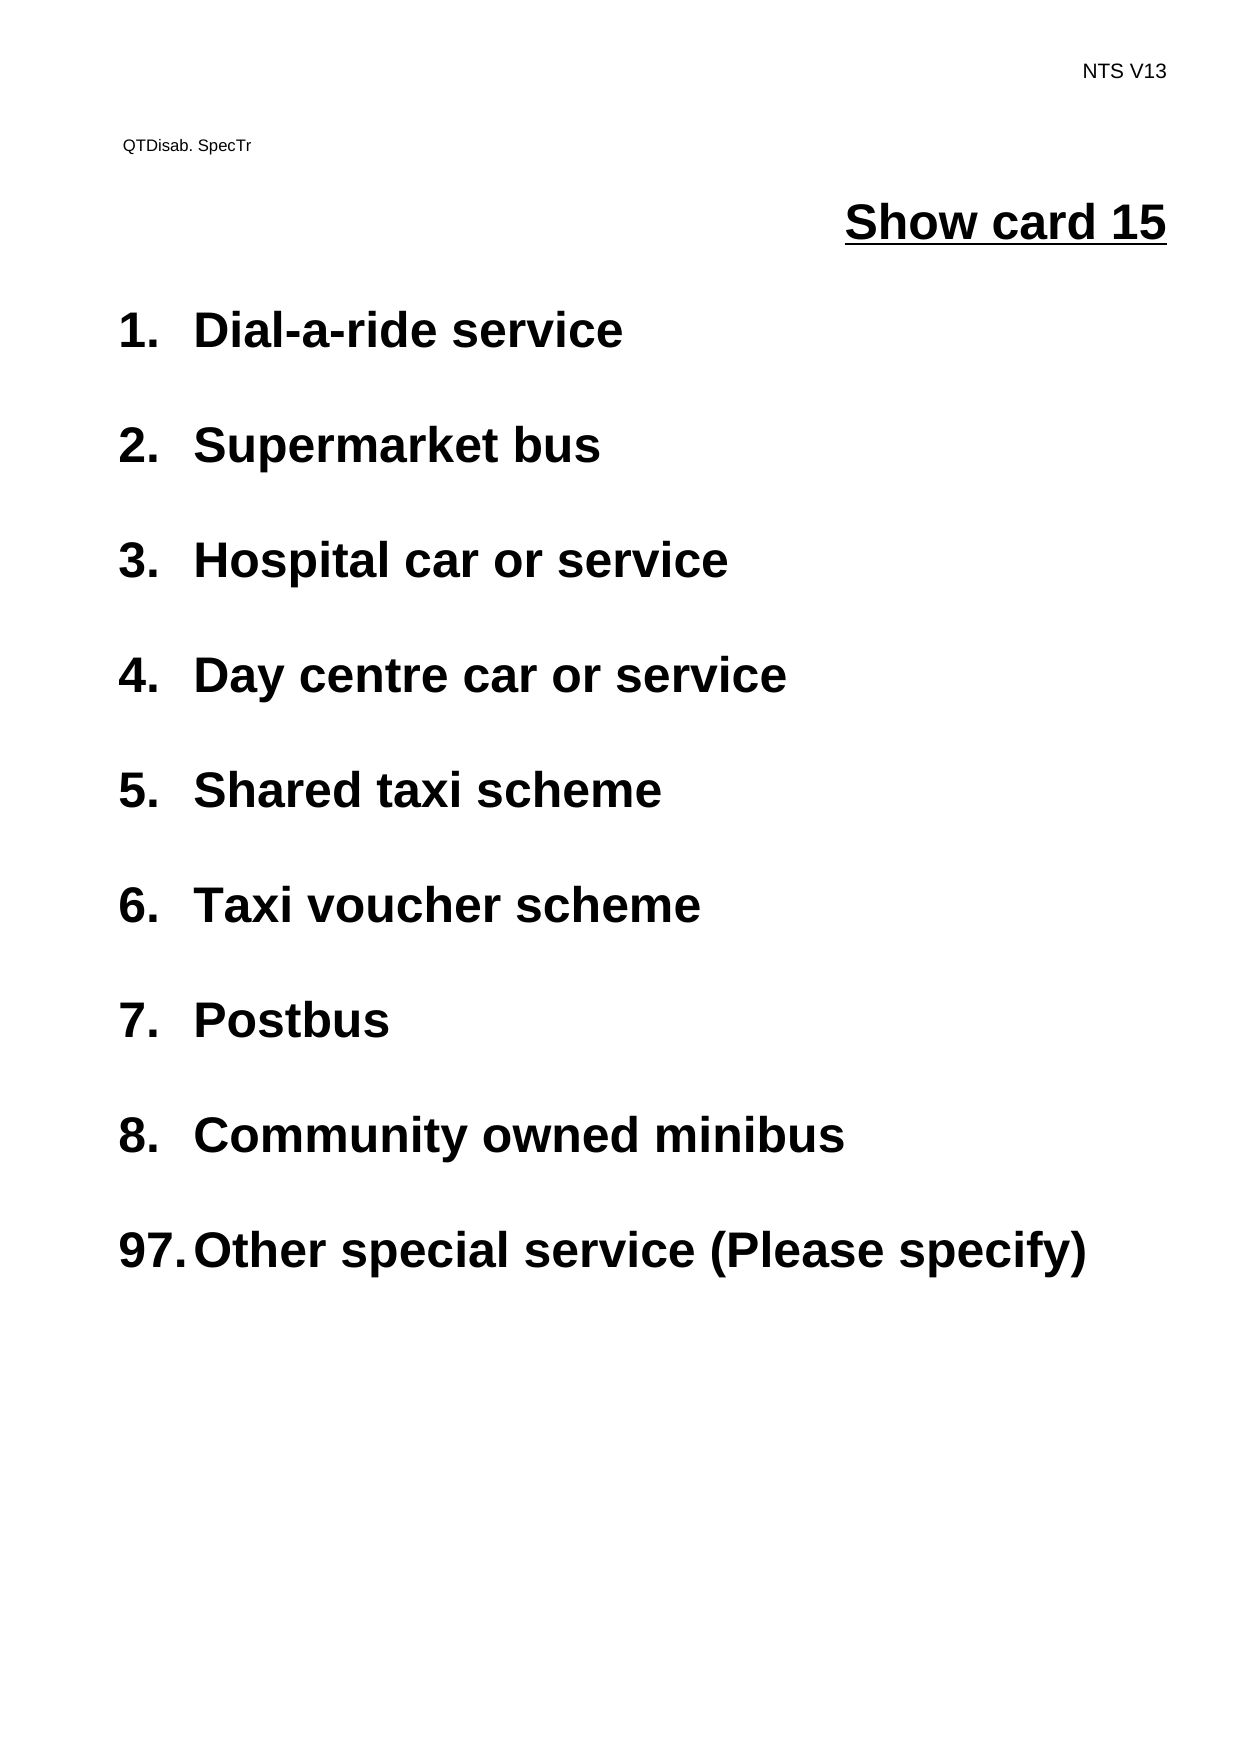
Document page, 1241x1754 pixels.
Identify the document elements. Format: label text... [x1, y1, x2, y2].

list Taxi voucher scheme [118, 876, 1167, 933]
list Hospital car or service [118, 531, 1167, 588]
list Day centre car or service [118, 646, 1167, 703]
list Shared taxi scheme [118, 761, 1167, 818]
list Supermarket bus [118, 416, 1167, 473]
text QTDisab. SpecTr [118, 136, 1167, 155]
list Postbus [118, 991, 1167, 1048]
list Dial-a-ride service [118, 301, 1167, 358]
list Community owned minibus [118, 1106, 1167, 1163]
subtitle Show card 15 [118, 193, 1167, 250]
text 97. Other special service (Please specify) [118, 1221, 1167, 1278]
